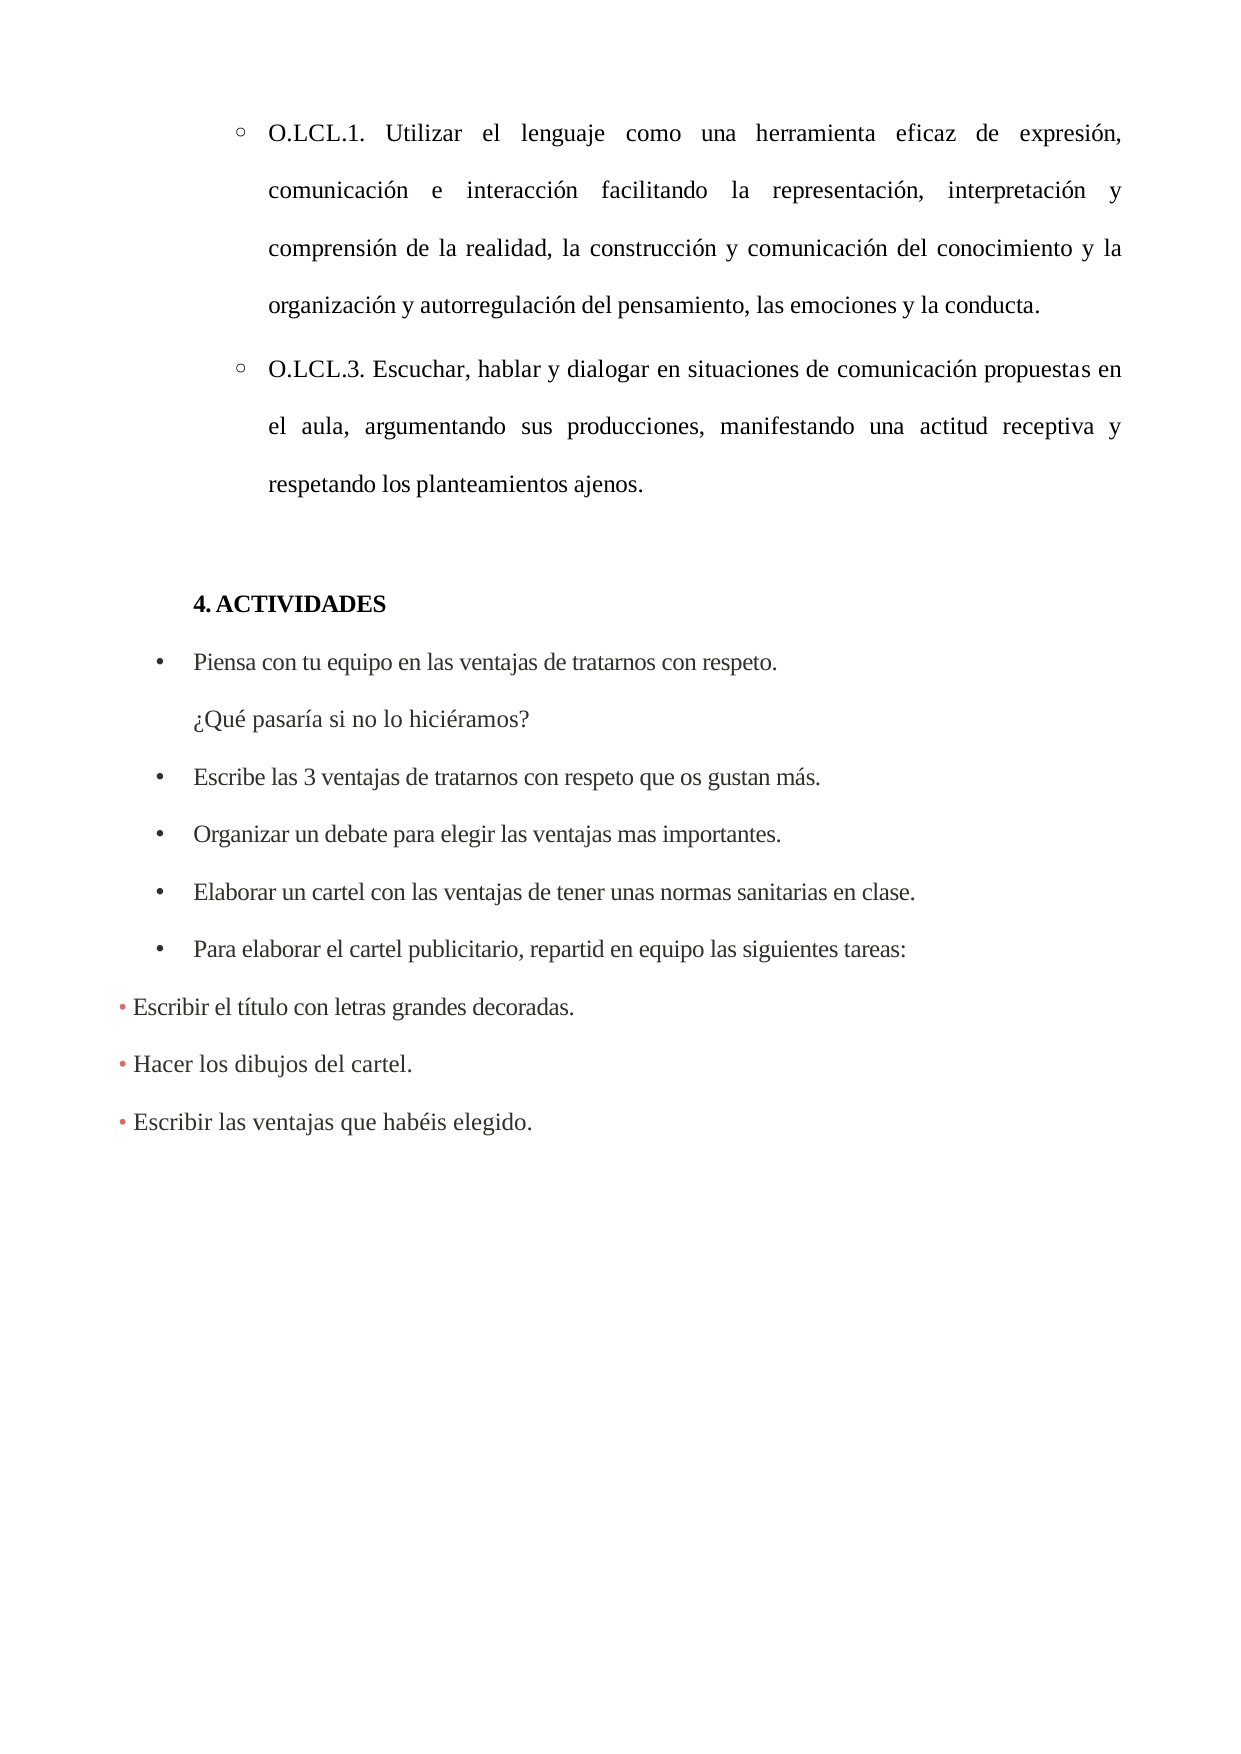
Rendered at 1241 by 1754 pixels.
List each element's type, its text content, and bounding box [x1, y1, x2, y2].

list Organizar un debate para elegir las ventajas mas importantes. [156, 819, 1122, 848]
list 4. ACTIVIDADES [156, 589, 1122, 618]
list Piensa con tu equipo en las ventajas de tratarnos con respeto. [156, 647, 1122, 675]
list O.LCL.1. Utilizar el lenguaje como una herramienta eficaz de expresión, comunicación e interacción facilitando la representación, interpretación y comprensión de la realidad, la construcción y comunicación del conocimiento y la organización y autorregulación del pensamiento, las emociones y la conducta. [231, 118, 1122, 319]
list ¿Qué pasaría si no lo hiciéramos? [156, 704, 1122, 733]
list Elaborar un cartel con las ventajas de tener unas normas sanitarias en clase. [156, 877, 1122, 905]
text • Hacer los dibujos del cartel. [118, 1049, 1122, 1078]
list Escribe las 3 ventajas de tratarnos con respeto que os gustan más. [156, 762, 1122, 790]
list O.LCL.3. Escuchar, hablar y dialogar en situaciones de comunicación propuestas en el aula, argumentando sus producciones, manifestando una actitud receptiva y respetando los planteamientos ajenos. [231, 354, 1122, 497]
text • Escribir las ventajas que habéis elegido. [118, 1107, 1122, 1135]
text • Escribir el título con letras grandes decoradas. [118, 992, 1122, 1020]
list Para elaborar el cartel publicitario, repartid en equipo las siguientes tareas: [156, 934, 1122, 963]
